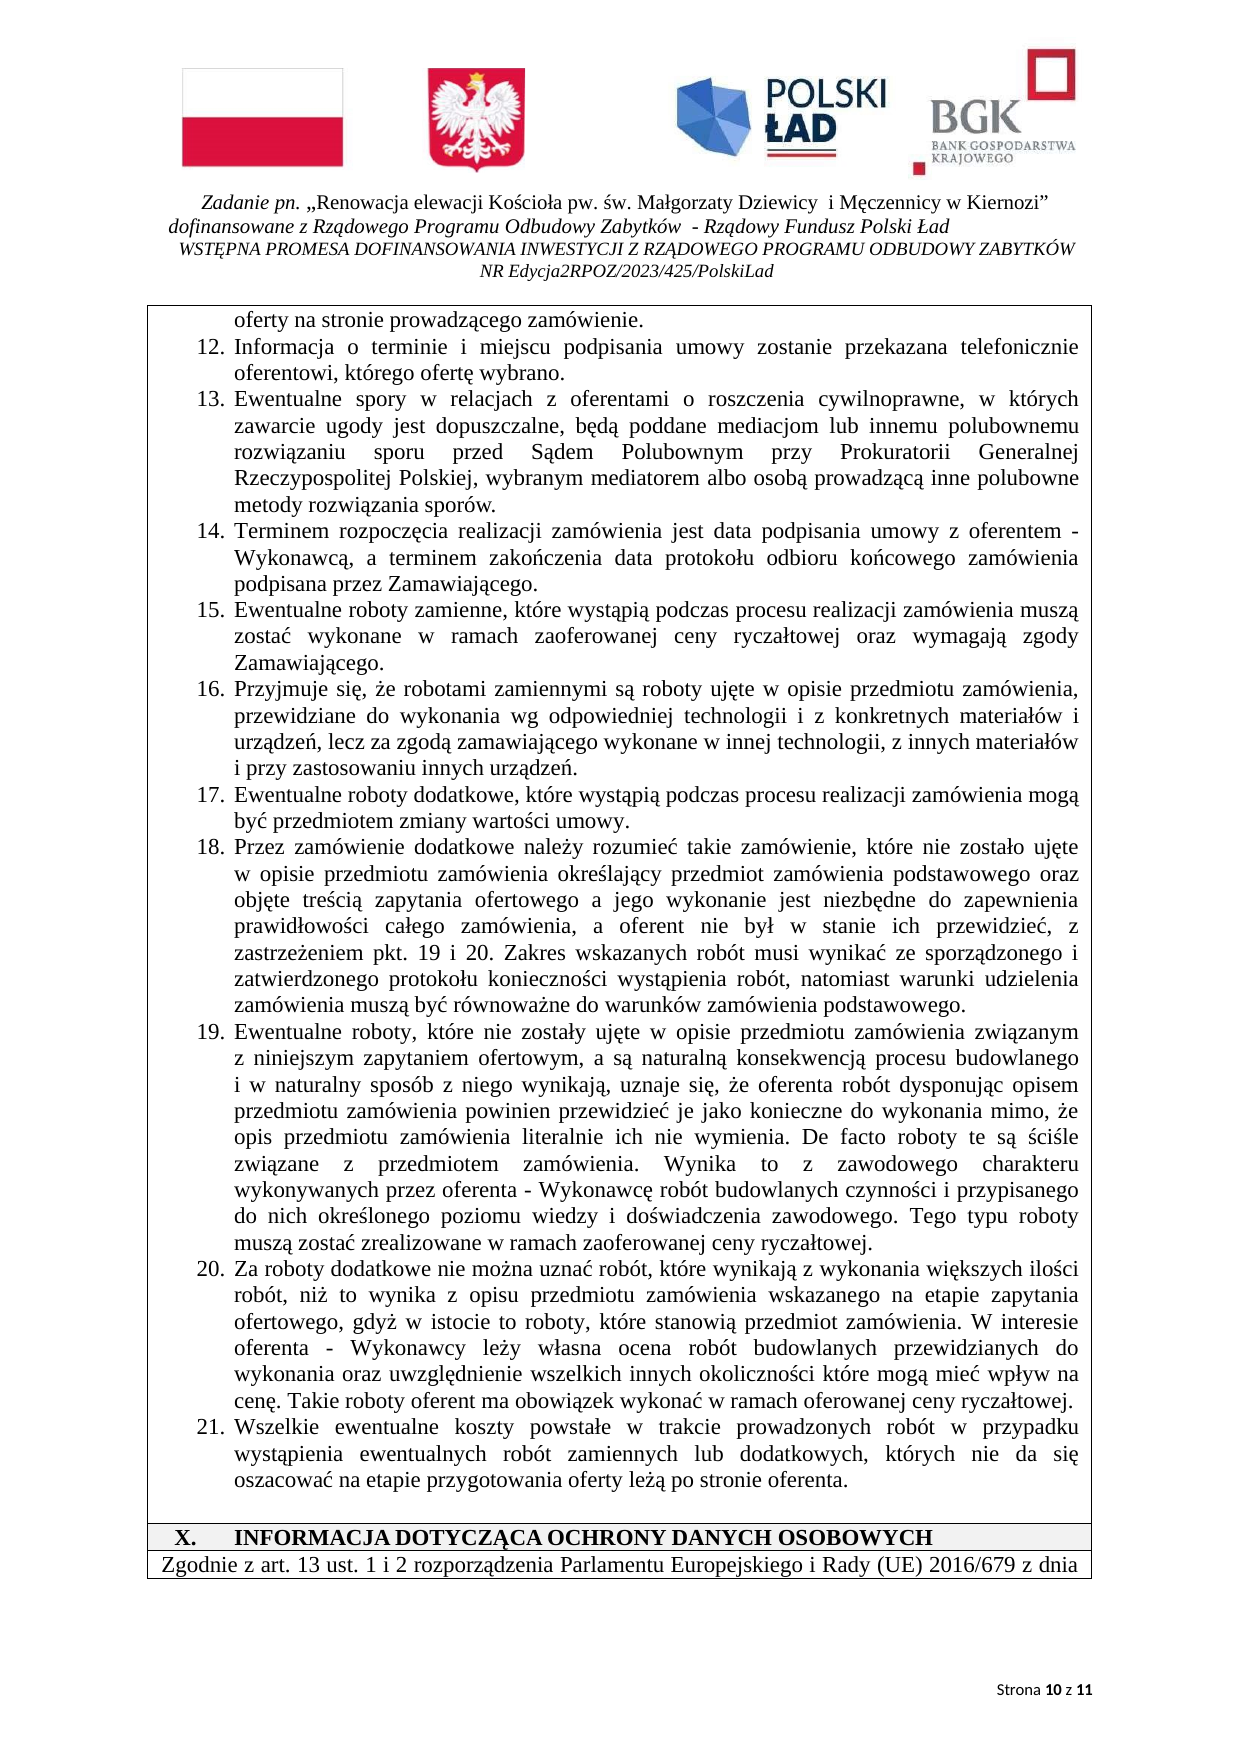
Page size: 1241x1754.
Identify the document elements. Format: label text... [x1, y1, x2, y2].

table_cell Zgodnie z art. 13 ust. 1 i 2 rozporządzenia Parlamentu Europejskiego i Rady (UE) 2016/679 z dnia [148, 1551, 1091, 1578]
table_cell INFORMACJA DOTYCZĄCA OCHRONY DANYCH OSOBOWYCH [148, 1524, 1091, 1550]
table_cell oferty na stronie prowadzącego zamówienie. Informacja o terminie i miejscu podpisania umowy zostanie przekazana telefonicznie oferentowi, którego ofertę wybrano. Ewentualne spory w relacjach z oferentami o roszczenia cywilnoprawne, w których zawarcie ugody jest dopuszczalne, będą poddane mediacjom lub innemu polubownemu rozwiązaniu sporu przed Sądem Polubownym przy Prokuratorii Generalnej Rzeczypospolitej Polskiej, wybranym mediatorem albo osobą prowadzącą inne polubowne metody rozwiązania sporów. Terminem rozpoczęcia realizacji zamówienia jest data podpisania umowy z oferentem -Wykonawcą, a terminem zakończenia data protokołu odbioru końcowego zamówienia podpisana przez Zamawiającego. Ewentualne roboty zamienne, które wystąpią podczas procesu realizacji zamówienia muszą zostać wykonane w ramach zaoferowanej ceny ryczałtowej oraz wymagają zgody Zamawiającego. Przyjmuje się, że robotami zamiennymi są roboty ujęte w opisie przedmiotu zamówienia, przewidziane do wykonania wg odpowiedniej technologii i z konkretnych materiałów i urządzeń, lecz za zgodą zamawiającego wykonane w innej technologii, z innych materiałów i przy zastosowaniu innych urządzeń. Ewentualne roboty dodatkowe, które wystąpią podczas procesu realizacji zamówienia mogą być przedmiotem zmiany wartości umowy. Przez zamówienie dodatkowe należy rozumieć takie zamówienie, które nie zostało ujęte w opisie przedmiotu zamówienia określający przedmiot zamówienia podstawowego oraz objęte treścią zapytania ofertowego a jego wykonanie jest niezbędne do zapewnienia prawidłowości całego zamówienia, a oferent nie był w stanie ich przewidzieć, z zastrzeżeniem pkt. 19 i 20. Zakres wskazanych robót musi wynikać ze sporządzonego i zatwierdzonego protokołu konieczności wystąpienia robót, natomiast warunki udzielenia zamówienia muszą być równoważne do warunków zamówienia podstawowego. Ewentualne roboty, które nie zostały ujęte w opisie przedmiotu zamówienia związanym z niniejszym zapytaniem ofertowym, a są naturalną konsekwencją procesu budowlanego i w naturalny sposób z niego wynikają, uznaje się, że oferenta robót dysponując opisem przedmiotu zamówienia powinien przewidzieć je jako konieczne do wykonania mimo, że opis przedmiotu zamówienia literalnie ich nie wymienia. De facto roboty te są ściśle związane z przedmiotem zamówienia. Wynika to z zawodowego charakteru wykonywanych przez oferenta - Wykonawcę robót budowlanych czynności i przypisanego do nich określonego poziomu wiedzy i doświadczenia zawodowego. Tego typu roboty muszą zostać zrealizowane w ramach zaoferowanej ceny ryczałtowej. Za roboty dodatkowe nie można uznać robót, które wynikają z wykonania większych ilości robót, niż to wynika z opisu przedmiotu zamówienia wskazanego na etapie zapytania ofertowego, gdyż w istocie to roboty, które stanowią przedmiot zamówienia. W interesie oferenta - Wykonawcy leży własna ocena robót budowlanych przewidzianych do wykonania oraz uwzględnienie wszelkich innych okoliczności które mogą mieć wpływ na cenę. Takie roboty oferent ma obowiązek wykonać w ramach oferowanej ceny ryczałtowej. Wszelkie ewentualne koszty powstałe w trakcie prowadzonych robót w przypadku wystąpienia ewentualnych robót zamiennych lub dodatkowych, których nie da się oszacować na etapie przygotowania oferty leżą po stronie oferenta. [148, 306, 1091, 1523]
